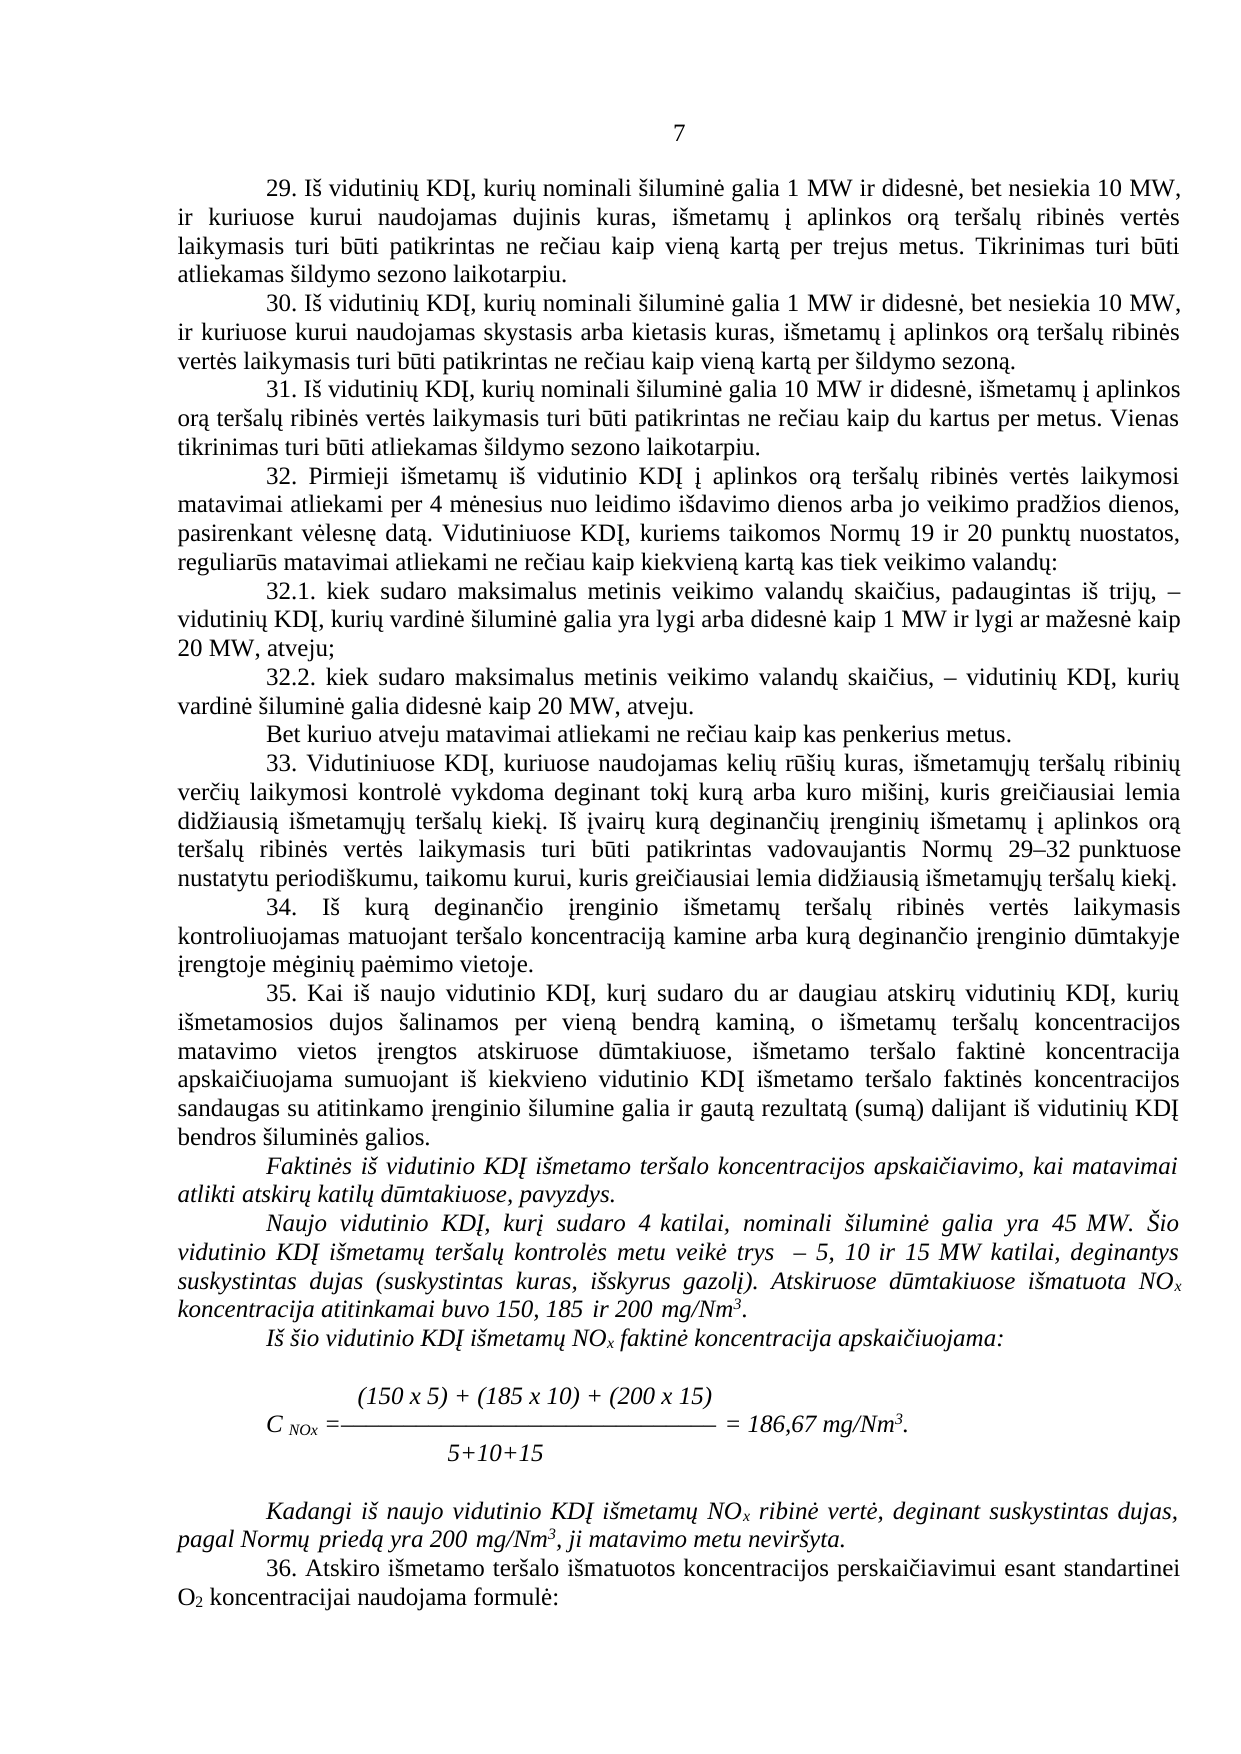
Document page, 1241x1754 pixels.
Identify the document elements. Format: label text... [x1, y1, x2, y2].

text 34. Iš kurą deginančio įrenginio išmetamų teršalų ribinės vertės laikymasis kontroliuojamas matuojant teršalo koncentraciją kamine arba kurą deginančio įrenginio dūmtakyje įrengtoje mėginių paėmimo vietoje. [177, 892, 1181, 978]
text 29. Iš vidutinių KDĮ, kurių nominali šiluminė galia 1 MW ir didesnė, bet nesiekia 10 MW, ir kuriuose kurui naudojamas dujinis kuras, išmetamų į aplinkos orą teršalų ribinės vertės laikymasis turi būti patikrintas ne rečiau kaip vieną kartą per trejus metus. Tikrinimas turi būti atliekamas šildymo sezono laikotarpiu. [177, 173, 1181, 288]
text Kadangi iš naujo vidutinio KDĮ išmetamų NOx ribinė vertė, deginant suskystintas dujas, pagal Normų priedą yra 200 mg/Nm3, ji matavimo metu neviršyta. [177, 1496, 1181, 1553]
text 32.1. kiek sudaro maksimalus metinis veikimo valandų skaičius, padaugintas iš trijų, – vidutinių KDĮ, kurių vardinė šiluminė galia yra lygi arba didesnė kaip 1 MW ir lygi ar mažesnė kaip 20 MW, atveju; [177, 576, 1181, 662]
text C NOx =–––––––––––––––––––––––––––––– = 186,67 mg/Nm3. [177, 1409, 1181, 1438]
text 36. Atskiro išmetamo teršalo išmatuotos koncentracijos perskaičiavimui esant standartinei O2 koncentracijai naudojama formulė: [177, 1553, 1181, 1611]
text (150 x 5) + (185 x 10) + (200 x 15) [312, 1381, 1181, 1409]
text 30. Iš vidutinių KDĮ, kurių nominali šiluminė galia 1 MW ir didesnė, bet nesiekia 10 MW, ir kuriuose kurui naudojamas skystasis arba kietasis kuras, išmetamų į aplinkos orą teršalų ribinės vertės laikymasis turi būti patikrintas ne rečiau kaip vieną kartą per šildymo sezoną. [177, 288, 1181, 374]
text 31. Iš vidutinių KDĮ, kurių nominali šiluminė galia 10 MW ir didesnė, išmetamų į aplinkos orą teršalų ribinės vertės laikymasis turi būti patikrintas ne rečiau kaip du kartus per metus. Vienas tikrinimas turi būti atliekamas šildymo sezono laikotarpiu. [177, 374, 1181, 461]
text Bet kuriuo atveju matavimai atliekami ne rečiau kaip kas penkerius metus. [177, 719, 1181, 748]
text 32.2. kiek sudaro maksimalus metinis veikimo valandų skaičius, – vidutinių KDĮ, kurių vardinė šiluminė galia didesnė kaip 20 MW, atveju. [177, 662, 1181, 719]
text Faktinės iš vidutinio KDĮ išmetamo teršalo koncentracijos apskaičiavimo, kai matavimai atlikti atskirų katilų dūmtakiuose, pavyzdys. [177, 1151, 1181, 1208]
text 5+10+15 [312, 1438, 1181, 1467]
text Iš šio vidutinio KDĮ išmetamų NOx faktinė koncentracija apskaičiuojama: [177, 1323, 1181, 1352]
text Naujo vidutinio KDĮ, kurį sudaro 4 katilai, nominali šiluminė galia yra 45 MW. Šio vidutinio KDĮ išmetamų teršalų kontrolės metu veikė trys – 5, 10 ir 15 MW katilai, deginantys suskystintas dujas (suskystintas kuras, išskyrus gazolį). Atskiruose dūmtakiuose išmatuota NOx koncentracija atitinkamai buvo 150, 185 ir 200 mg/Nm3. [177, 1208, 1181, 1323]
text 33. Vidutiniuose KDĮ, kuriuose naudojamas kelių rūšių kuras, išmetamųjų teršalų ribinių verčių laikymosi kontrolė vykdoma deginant tokį kurą arba kuro mišinį, kuris greičiausiai lemia didžiausią išmetamųjų teršalų kiekį. Iš įvairų kurą deginančių įrenginių išmetamų į aplinkos orą teršalų ribinės vertės laikymasis turi būti patikrintas vadovaujantis Normų 29–32 punktuose nustatytu periodiškumu, taikomu kurui, kuris greičiausiai lemia didžiausią išmetamųjų teršalų kiekį. [177, 748, 1181, 892]
text 32. Pirmieji išmetamų iš vidutinio KDĮ į aplinkos orą teršalų ribinės vertės laikymosi matavimai atliekami per 4 mėnesius nuo leidimo išdavimo dienos arba jo veikimo pradžios dienos, pasirenkant vėlesnę datą. Vidutiniuose KDĮ, kuriems taikomos Normų 19 ir 20 punktų nuostatos, reguliarūs matavimai atliekami ne rečiau kaip kiekvieną kartą kas tiek veikimo valandų: [177, 461, 1181, 576]
text 35. Kai iš naujo vidutinio KDĮ, kurį sudaro du ar daugiau atskirų vidutinių KDĮ, kurių išmetamosios dujos šalinamos per vieną bendrą kaminą, o išmetamų teršalų koncentracijos matavimo vietos įrengtos atskiruose dūmtakiuose, išmetamo teršalo faktinė koncentracija apskaičiuojama sumuojant iš kiekvieno vidutinio KDĮ išmetamo teršalo faktinės koncentracijos sandaugas su atitinkamo įrenginio šilumine galia ir gautą rezultatą (sumą) dalijant iš vidutinių KDĮ bendros šiluminės galios. [177, 978, 1181, 1151]
